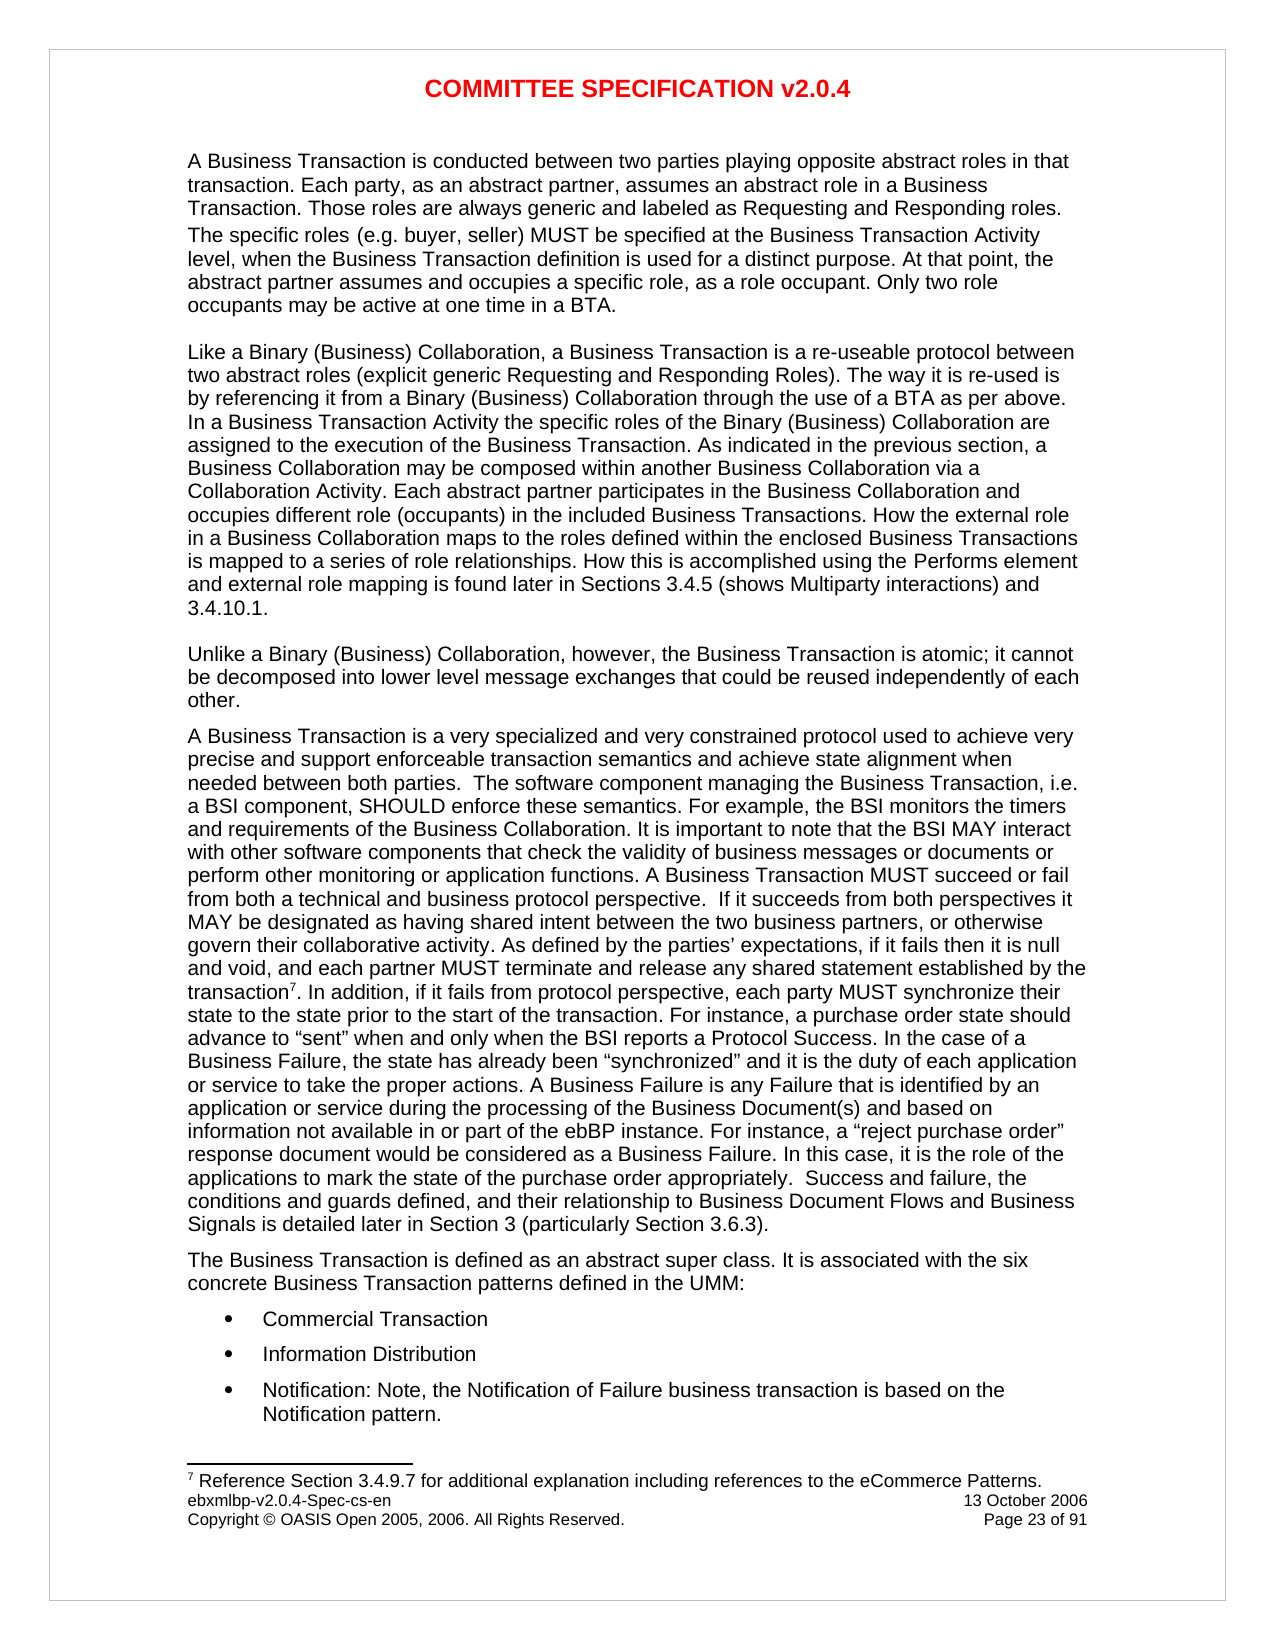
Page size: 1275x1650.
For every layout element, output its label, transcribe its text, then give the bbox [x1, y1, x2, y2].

text A Business Transaction is conducted between two parties playing opposite abstract roles in that transaction. Each party, as an abstract partner, assumes an abstract role in a Business Transaction. Those roles are always generic and labeled as Requesting and Responding roles. The specific roles (e.g. buyer, seller) MUST be specified at the Business Transaction Activity level, when the Business Transaction definition is used for a distinct purpose. At that point, the abstract partner assumes and occupies a specific role, as a role occupant. Only two role occupants may be active at one time in a BTA. [187, 150, 1087, 317]
text A Business Transaction is a very specialized and very constrained protocol used to achieve very precise and support enforceable transaction semantics and achieve state alignment when needed between both parties. The software component managing the Business Transaction, i.e. a BSI component, SHOULD enforce these semantics. For example, the BSI monitors the timers and requirements of the Business Collaboration. It is important to note that the BSI MAY interact with other software components that check the validity of business messages or documents or perform other monitoring or application functions. A Business Transaction MUST succeed or fail from both a technical and business protocol perspective. If it succeeds from both perspectives it MAY be designated as having shared intent between the two business partners, or otherwise govern their collaborative activity. As defined by the parties’ expectations, if it fails then it is null and void, and each partner MUST terminate and release any shared statement established by the transaction. In addition, if it fails from protocol perspective, each party MUST synchronize their state to the state prior to the start of the transaction. For instance, a purchase order state should advance to “sent” when and only when the BSI reports a Protocol Success. In the case of a Business Failure, the state has already been “synchronized” and it is the duty of each application or service to take the proper actions. A Business Failure is any Failure that is identified by an application or service during the processing of the Business Document(s) and based on information not available in or part of the ebBP instance. For instance, a “reject purchase order” response document would be considered as a Business Failure. In this case, it is the role of the applications to mark the state of the purchase order appropriately. Success and failure, the conditions and guards defined, and their relationship to Business Document Flows and Business Signals is detailed later in Section 3 (particularly Section 3.6.3). [187, 725, 1087, 1236]
text Unlike a Binary (Business) Collaboration, however, the Business Transaction is atomic; it cannot be decomposed into lower level message exchanges that could be reused independently of each other. [187, 642, 1087, 712]
list Commercial Transaction [225, 1307, 1087, 1331]
text The Business Transaction is defined as an abstract super class. It is associated with the six concrete Business Transaction patterns defined in the UMM: [187, 1248, 1087, 1295]
text Reference Section 3.4.9.7 for additional explanation including references to the eCommerce Patterns. [187, 1470, 1087, 1491]
list Information Distribution [225, 1343, 1087, 1366]
list Notification: Note, the Notification of Failure business transaction is based on the Notification pattern. [225, 1379, 1087, 1425]
text Like a Binary (Business) Collaboration, a Business Transaction is a re-useable protocol between two abstract roles (explicit generic Requesting and Responding Roles). The way it is re-used is by referencing it from a Binary (Business) Collaboration through the use of a BTA as per above. In a Business Transaction Activity the specific roles of the Binary (Business) Collaboration are assigned to the execution of the Business Transaction. As indicated in the previous section, a Business Collaboration may be composed within another Business Collaboration via a Collaboration Activity. Each abstract partner participates in the Business Collaboration and occupies different role (occupants) in the included Business Transactions. How the external role in a Business Collaboration maps to the roles defined within the enclosed Business Transactions is mapped to a series of role relationships. How this is accomplished using the Performs element and external role mapping is found later in Sections 3.4.5 (shows Multiparty interactions) and 3.4.10.1. [187, 341, 1087, 619]
